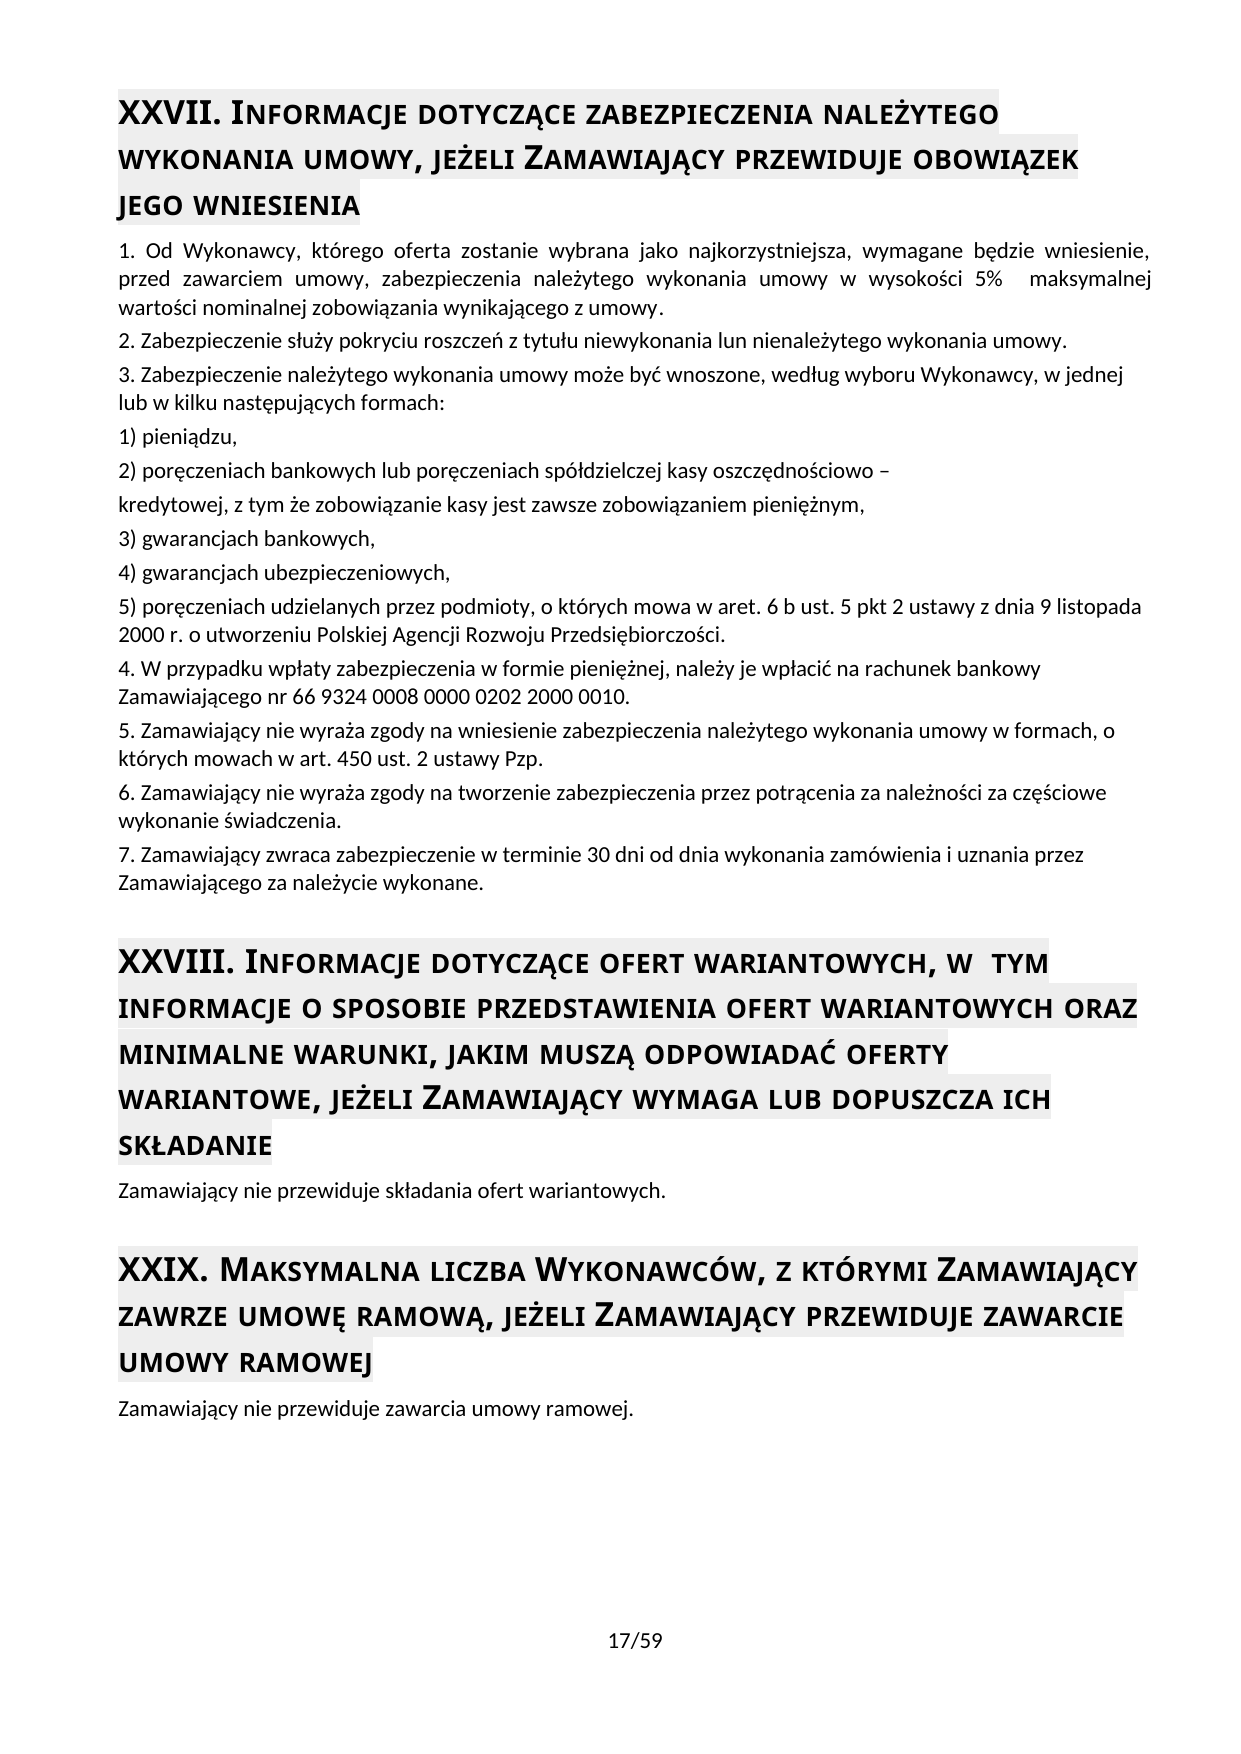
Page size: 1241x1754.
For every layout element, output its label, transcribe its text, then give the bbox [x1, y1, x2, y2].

text 2. Zabezpieczenie służy pokryciu roszczeń z tytułu niewykonania lun nienależytego wykonania umowy. [118, 327, 1152, 354]
text 4) gwarancjach ubezpieczeniowych, [118, 558, 1152, 586]
text 3) gwarancjach bankowych, [118, 524, 1152, 552]
text 1) pieniądzu, [118, 422, 1152, 451]
text 4. W przypadku wpłaty zabezpieczenia w formie pieniężnej, należy je wpłacić na rachunek bankowy Zamawiającego nr 66 9324 0008 0000 0202 2000 0010. [118, 654, 1152, 710]
text kredytowej, z tym że zobowiązanie kasy jest zawsze zobowiązaniem pieniężnym, [118, 490, 1152, 518]
subtitle XXVII. Informacje dotyczące zabezpieczenia należytego wykonania umowy, jeżeli Zamawiający przewiduje obowiązek jego wniesienia [118, 88, 1152, 225]
text 5) poręczeniach udzielanych przez podmioty, o których mowa w aret. 6 b ust. 5 pkt 2 ustawy z dnia 9 listopada 2000 r. o utworzeniu Polskiej Agencji Rozwoju Przedsiębiorczości. [118, 592, 1152, 648]
text 3. Zabezpieczenie należytego wykonania umowy może być wnoszone, według wyboru Wykonawcy, w jednej lub w kilku następujących formach: [118, 361, 1152, 417]
subtitle XXVIII. Informacje dotyczące ofert wariantowych, w tym informacje o sposobie przedstawienia ofert wariantowych oraz minimalne warunki, jakim muszą odpowiadać oferty wariantowe, jeżeli Zamawiający wymaga lub dopuszcza ich składanie [118, 938, 1152, 1165]
subtitle XXIX. Maksymalna liczba Wykonawców, z którymi Zamawiający zawrze umowę ramową, jeżeli Zamawiający przewiduje zawarcie umowy ramowej [118, 1246, 1152, 1382]
text 7. Zamawiający zwraca zabezpieczenie w terminie 30 dni od dnia wykonania zamówienia i uznania przez Zamawiającego za należycie wykonane. [118, 840, 1152, 896]
text Zamawiający nie przewiduje składania ofert wariantowych. [118, 1176, 1152, 1204]
text 2) poręczeniach bankowych lub poręczeniach spółdzielczej kasy oszczędnościowo – [118, 456, 1152, 484]
text 5. Zamawiający nie wyraża zgody na wniesienie zabezpieczenia należytego wykonania umowy w formach, o których mowach w art. 450 ust. 2 ustawy Pzp. [118, 716, 1152, 772]
text Zamawiający nie przewiduje zawarcia umowy ramowej. [118, 1394, 1152, 1422]
text 6. Zamawiający nie wyraża zgody na tworzenie zabezpieczenia przez potrącenia za należności za częściowe wykonanie świadczenia. [118, 778, 1152, 834]
text 1. Od Wykonawcy, którego oferta zostanie wybrana jako najkorzystniejsza, wymagane będzie wniesienie, przed zawarciem umowy, zabezpieczenia należytego wykonania umowy w wysokości 5% maksymalnej wartości nominalnej zobowiązania wynikającego z umowy. [118, 237, 1152, 321]
